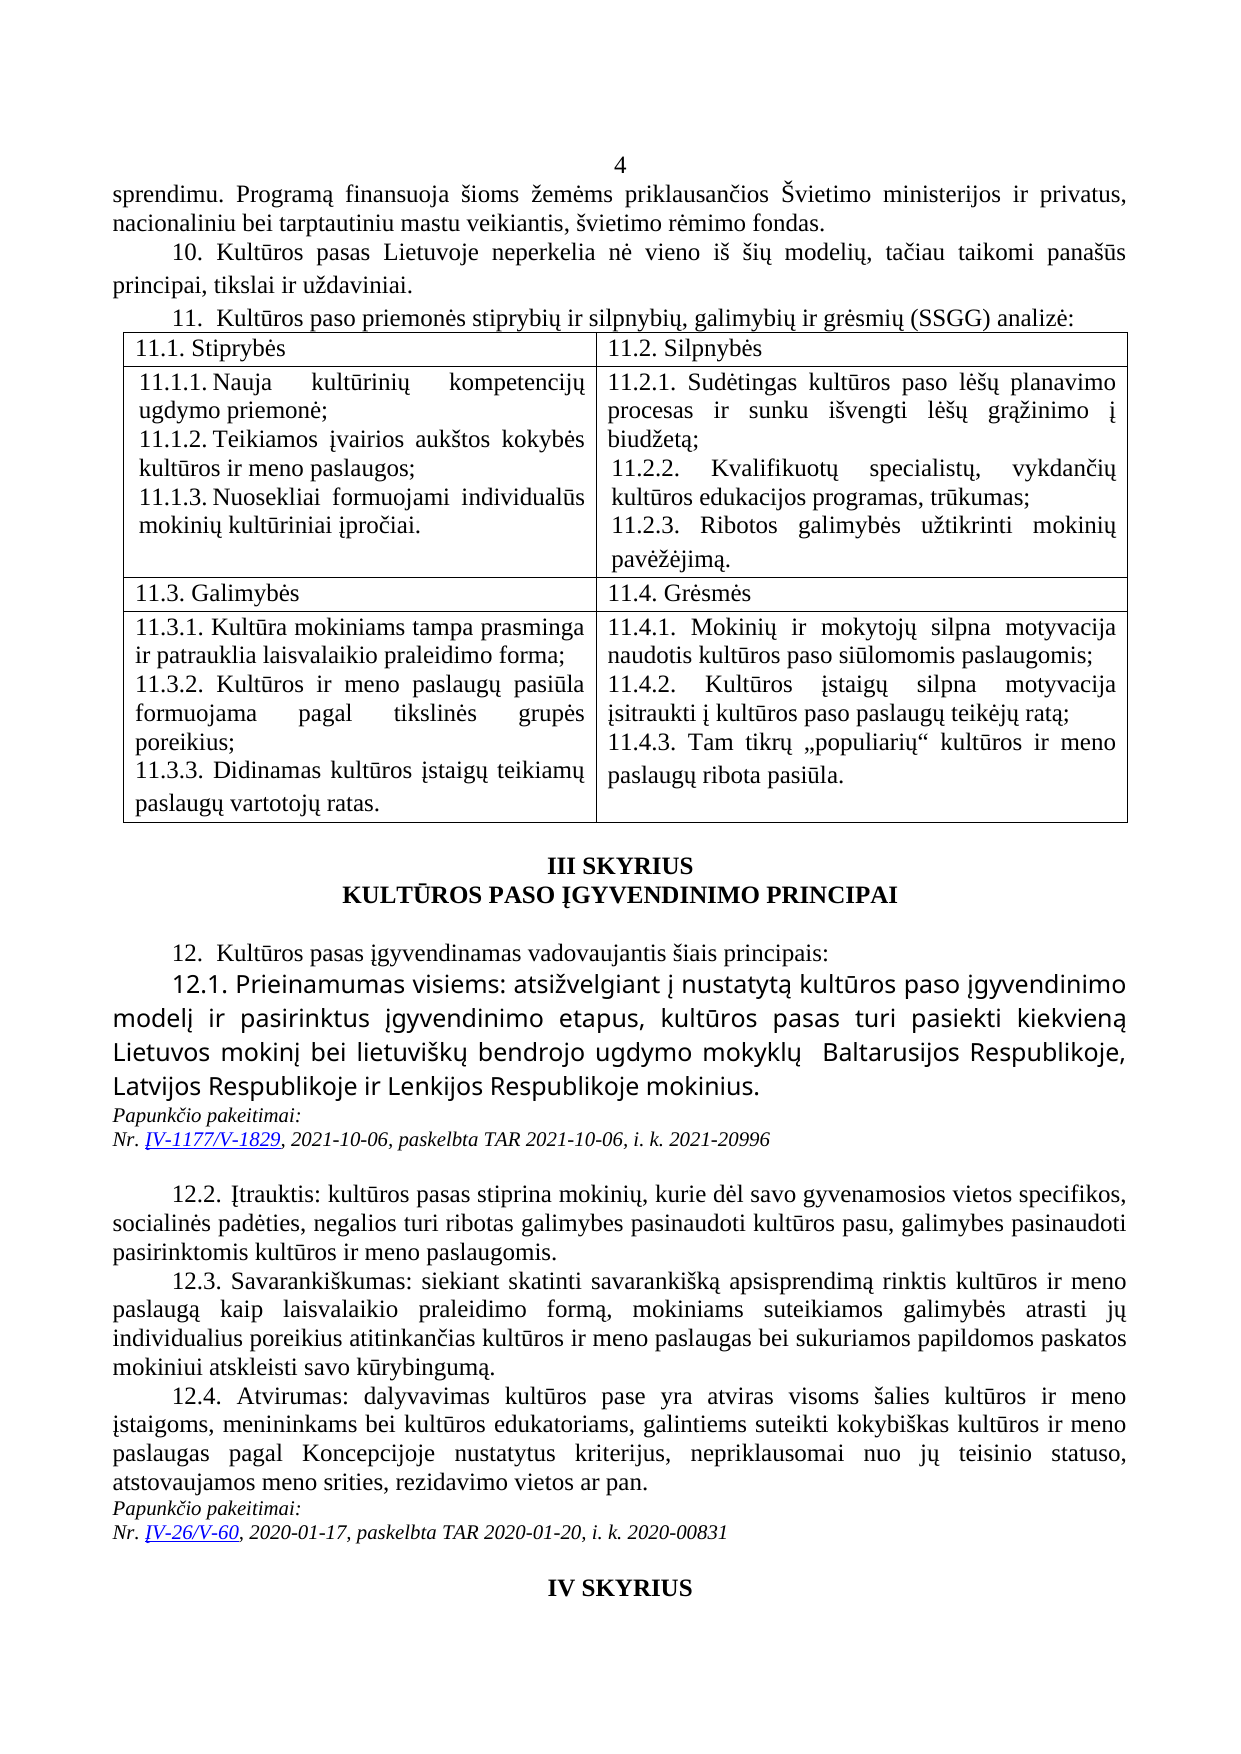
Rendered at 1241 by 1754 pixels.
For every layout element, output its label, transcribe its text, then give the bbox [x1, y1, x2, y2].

text III SKYRIUS [112, 851, 1128, 880]
text 11. Kultūros paso priemonės stiprybių ir silpnybių, galimybių ir grėsmių (SSGG) analizė: [112, 303, 1128, 332]
text 12. Kultūros pasas įgyvendinamas vadovaujantis šiais principais: [150, 938, 1128, 966]
text 10. Kultūros pasas Lietuvoje neperkelia nė vieno iš šių modelių, tačiau taikomi panašūs principai, tikslai ir uždaviniai. [112, 237, 1128, 299]
text IV SKYRIUS [112, 1573, 1128, 1601]
table_header 11.2. Silpnybės [597, 333, 1127, 366]
table_cell 11.3.1. Kultūra mokiniams tampa prasminga ir patrauklia laisvalaikio praleidimo forma; 11.3.2. Kultūros ir meno paslaugų pasiūla formuojama pagal tikslinės grupės poreikius; 11.3.3. Didinamas kultūros įstaigų teikiamų paslaugų vartotojų ratas. [124, 612, 596, 822]
text 12.3. Savarankiškumas: siekiant skatinti savarankišką apsisprendimą rinktis kultūros ir meno paslaugą kaip laisvalaikio praleidimo formą, mokiniams suteikiamos galimybės atrasti jų individualius poreikius atitinkančias kultūros ir meno paslaugas bei sukuriamos papildomos paskatos mokiniui atskleisti savo kūrybingumą. [112, 1266, 1128, 1381]
table_cell 11.4. Grėsmės [597, 578, 1127, 611]
text 12.2. Įtrauktis: kultūros pasas stiprina mokinių, kurie dėl savo gyvenamosios vietos specifikos, socialinės padėties, negalios turi ribotas galimybes pasinaudoti kultūros pasu, galimybes pasinaudoti pasirinktomis kultūros ir meno paslaugomis. [112, 1179, 1128, 1266]
text Papunkčio pakeitimai: [112, 1496, 1128, 1520]
text Nr. ĮV-26/V-60, 2020-01-17, paskelbta TAR 2020-01-20, i. k. 2020-00831 [112, 1520, 1128, 1544]
table_header 11.1. Stiprybės [124, 333, 596, 366]
table_cell 11.4.1. Mokinių ir mokytojų silpna motyvacija naudotis kultūros paso siūlomomis paslaugomis; 11.4.2. Kultūros įstaigų silpna motyvacija įsitraukti į kultūros paso paslaugų teikėjų ratą; 11.4.3. Tam tikrų „populiarių“ kultūros ir meno paslaugų ribota pasiūla. [597, 612, 1127, 822]
table_cell 11.2.1. Sudėtingas kultūros paso lėšų planavimo procesas ir sunku išvengti lėšų grąžinimo į biudžetą; 11.2.2. Kvalifikuotų specialistų, vykdančių kultūros edukacijos programas, trūkumas; 11.2.3. Ribotos galimybės užtikrinti mokinių pavėžėjimą. [597, 367, 1127, 577]
text Papunkčio pakeitimai: [112, 1103, 1128, 1127]
text 12.4. Atvirumas: dalyvavimas kultūros pase yra atviras visoms šalies kultūros ir meno įstaigoms, menininkams bei kultūros edukatoriams, galintiems suteikti kokybiškas kultūros ir meno paslaugas pagal Koncepcijoje nustatytus kriterijus, nepriklausomai nuo jų teisinio statuso, atstovaujamos meno srities, rezidavimo vietos ar pan. [112, 1381, 1128, 1496]
text KULTŪROS PASO ĮGYVENDINIMO PRINCIPAI [112, 880, 1128, 909]
text Nr. ĮV-1177/V-1829, 2021-10-06, paskelbta TAR 2021-10-06, i. k. 2021-20996 [112, 1127, 1128, 1151]
table_cell 11.3. Galimybės [124, 578, 596, 611]
text sprendimu. Programą finansuoja šioms žemėms priklausančios Švietimo ministerijos ir privatus, nacionaliniu bei tarptautiniu mastu veikiantis, švietimo rėmimo fondas. [112, 179, 1128, 237]
text 12.1. Prieinamumas visiems: atsižvelgiant į nustatytą kultūros paso įgyvendinimo modelį ir pasirinktus įgyvendinimo etapus, kultūros pasas turi pasiekti kiekvieną Lietuvos mokinį bei lietuviškų bendrojo ugdymo mokyklų Baltarusijos Respublikoje, Latvijos Respublikoje ir Lenkijos Respublikoje mokinius. [112, 966, 1128, 1103]
table_cell 11.1.1. Nauja kultūrinių kompetencijų ugdymo priemonė; 11.1.2. Teikiamos įvairios aukštos kokybės kultūros ir meno paslaugos; 11.1.3. Nuosekliai formuojami individualūs mokinių kultūriniai įpročiai. [124, 367, 596, 577]
